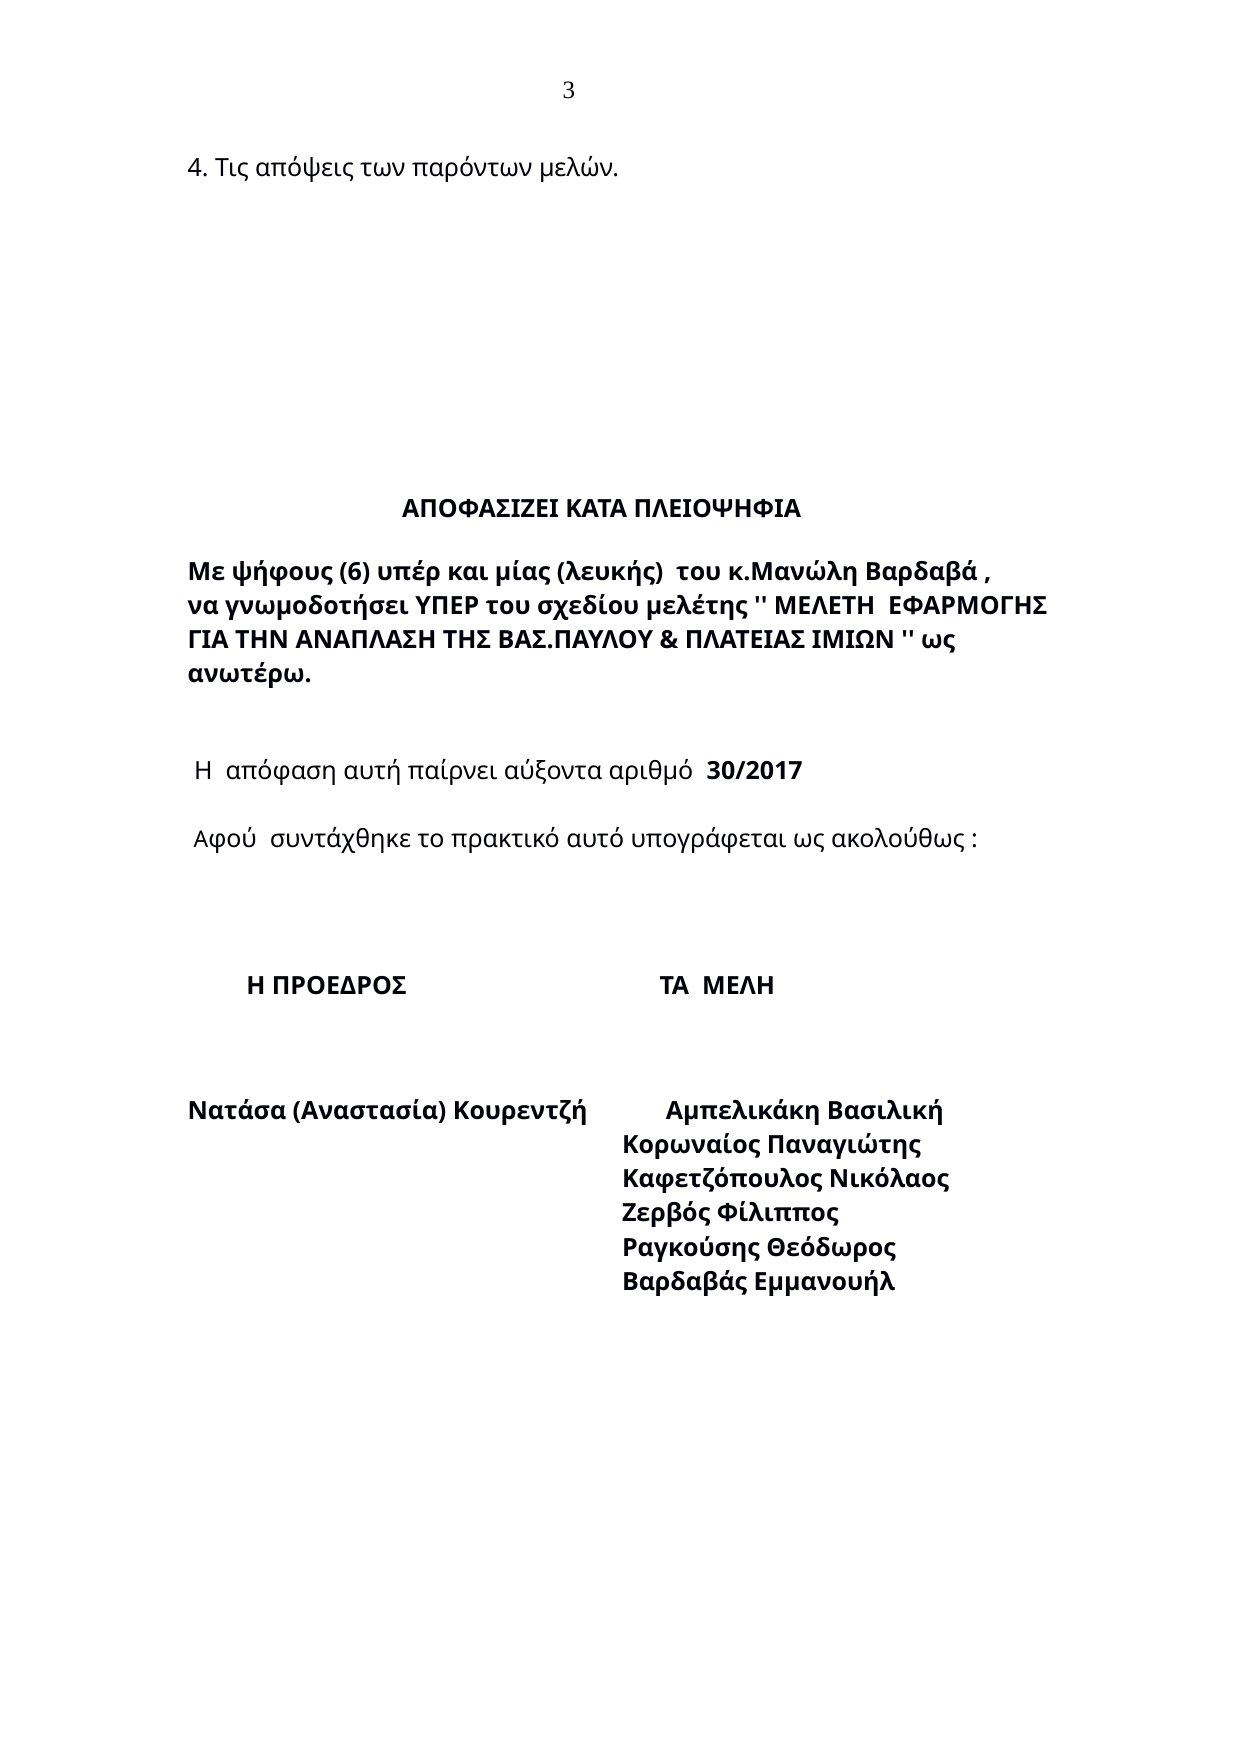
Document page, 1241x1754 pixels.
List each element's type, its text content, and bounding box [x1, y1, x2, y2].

text Βαρδαβάς Εμμανουήλ [187, 1263, 1053, 1297]
text ΑΠΟΦΑΣΙΖΕΙ ΚΑΤΑ ΠΛΕΙΟΨΗΦΙΑ [187, 491, 1053, 525]
text Η απόφαση αυτή παίρνει αύξοντα αριθμό 30/2017 [187, 752, 1053, 787]
text Αφού συντάχθηκε το πρακτικό αυτό υπογράφεται ως ακολούθως : [187, 821, 1053, 855]
text Ζερβός Φίλιππος [187, 1195, 1053, 1229]
text Κορωναίος Παναγιώτης [187, 1127, 1053, 1161]
text 4. Τις απόψεις των παρόντων μελών. [187, 150, 1053, 184]
text Ραγκούσης Θεόδωρος [187, 1229, 1053, 1263]
text να γνωμοδοτήσει ΥΠΕΡ του σχεδίου μελέτης '' ΜΕΛΕΤΗ ΕΦΑΡΜΟΓΗΣ ΓΙΑ ΤΗΝ ΑΝΑΠΛΑΣΗ ΤΗΣ ΒΑΣ.ΠΑΥΛΟΥ & ΠΛΑΤΕΙΑΣ ΙΜΙΩΝ '' ως ανωτέρω. [187, 587, 1053, 690]
text Η ΠΡΟΕΔΡΟΣ ΤΑ ΜΕΛΗ [187, 967, 1053, 1001]
text Καφετζόπουλος Νικόλαος [187, 1161, 1053, 1195]
text Με ψήφους (6) υπέρ και μίας (λευκής) του κ.Μανώλη Βαρδαβά , [187, 553, 1053, 587]
text Νατάσα (Αναστασία) Κουρεντζή Aμπελικάκη Βασιλική [187, 1093, 1053, 1127]
